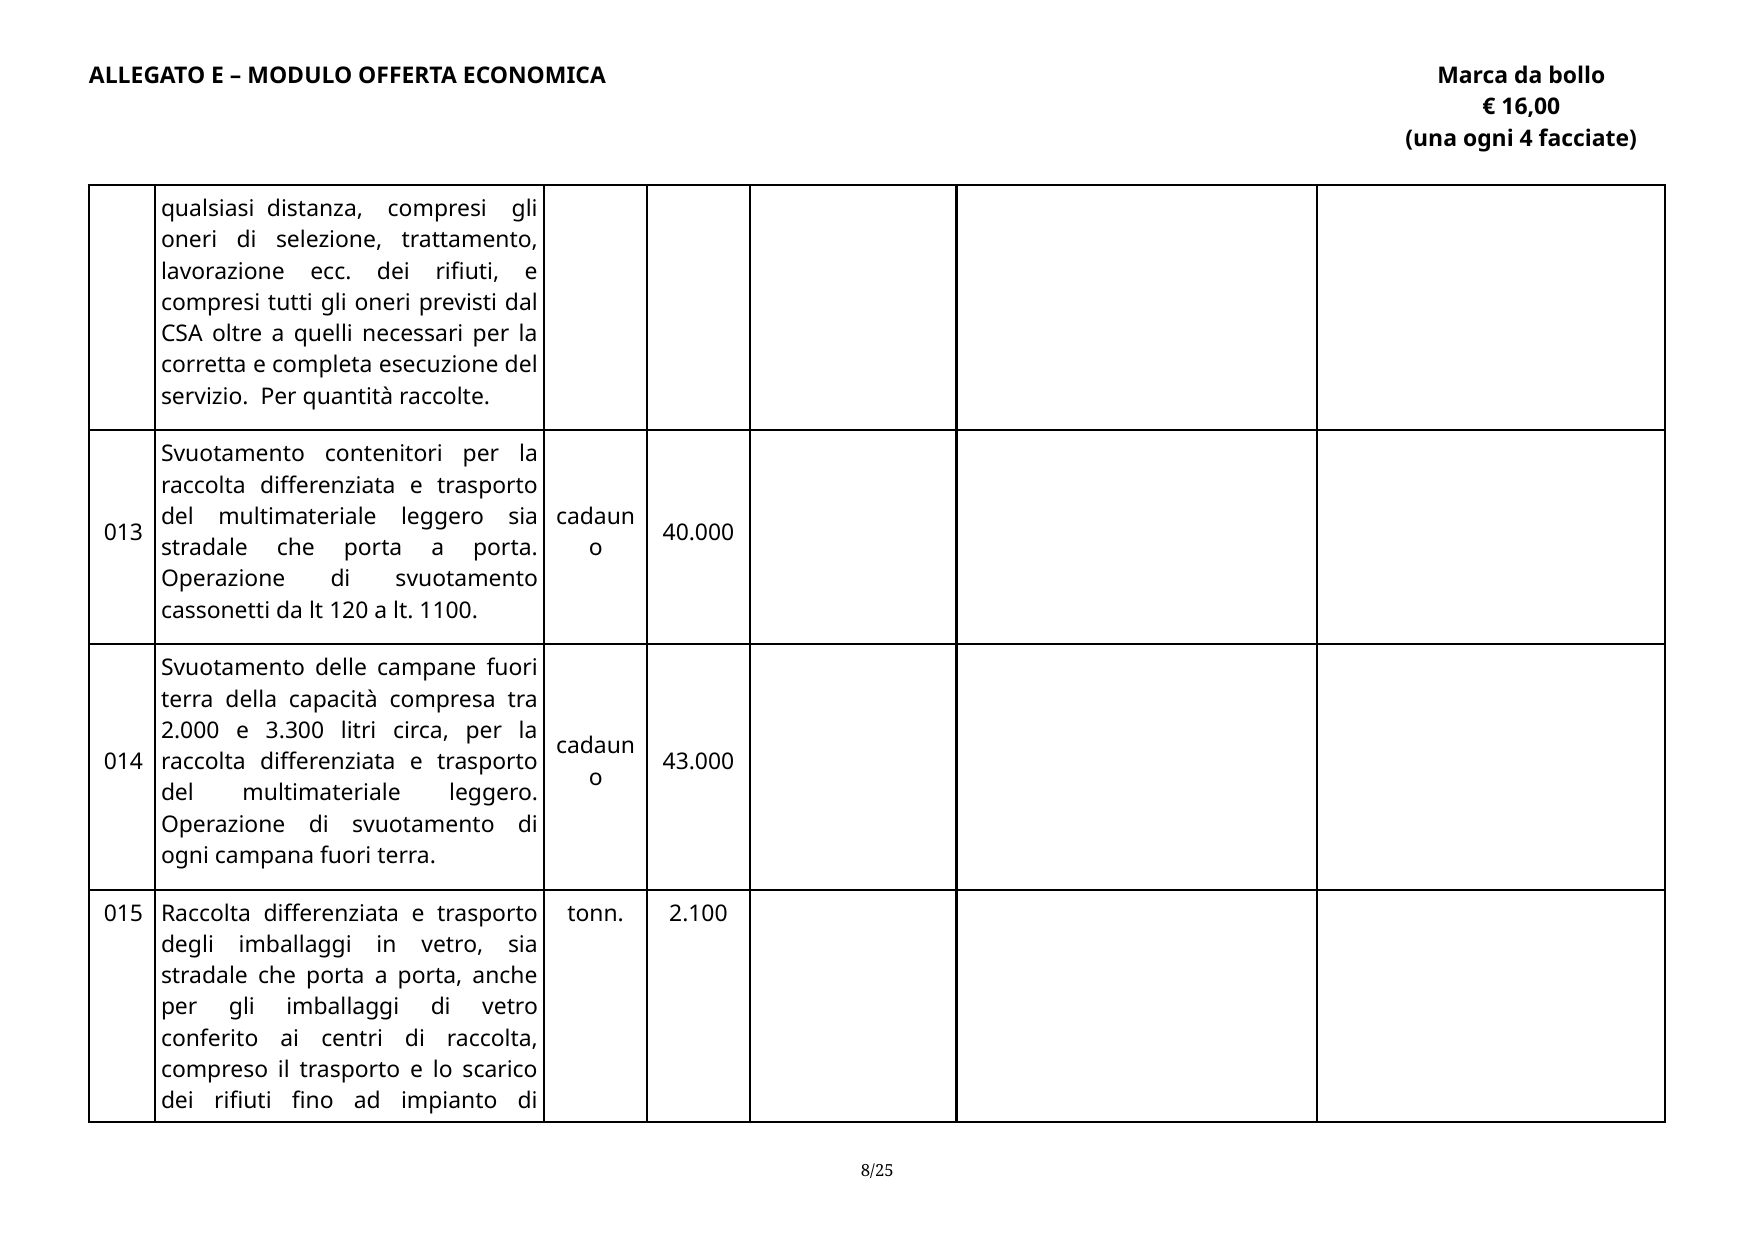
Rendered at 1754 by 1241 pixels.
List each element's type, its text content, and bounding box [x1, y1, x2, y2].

table_cell [90, 186, 154, 429]
table_cell 2.100 [648, 891, 749, 1121]
table_cell 015 [90, 891, 154, 1121]
table_cell cadauno [545, 431, 646, 643]
table_cell [545, 186, 646, 429]
table_cell [958, 891, 1316, 1121]
table_cell [958, 431, 1316, 643]
table_cell [958, 186, 1316, 429]
table_cell Raccolta differenziata e trasporto degli imballaggi in vetro, sia stradale che porta a porta, anche per gli imballaggi di vetro conferito ai centri di raccolta, compreso il trasporto e lo scarico dei rifiuti fino ad impianto di [156, 891, 543, 1121]
table_cell [1318, 645, 1664, 888]
table_cell cadauno [545, 645, 646, 888]
table_cell [751, 645, 955, 888]
table_cell [958, 645, 1316, 888]
table_cell 013 [90, 431, 154, 643]
table_cell Svuotamento contenitori per la raccolta differenziata e trasporto del multimateriale leggero sia stradale che porta a porta. Operazione di svuotamento cassonetti da lt 120 a lt. 1100. [156, 431, 543, 643]
table_cell 40.000 [648, 431, 749, 643]
table_cell 43.000 [648, 645, 749, 888]
table_cell [648, 186, 749, 429]
table_cell [751, 186, 955, 429]
table_cell [1318, 431, 1664, 643]
table_cell 014 [90, 645, 154, 888]
table_cell [751, 431, 955, 643]
table_cell qualsiasi distanza, compresi gli oneri di selezione, trattamento, lavorazione ecc. dei rifiuti, e compresi tutti gli oneri previsti dal CSA oltre a quelli necessari per la corretta e completa esecuzione del servizio. Per quantità raccolte. [156, 186, 543, 429]
table_cell Svuotamento delle campane fuori terra della capacità compresa tra 2.000 e 3.300 litri circa, per la raccolta differenziata e trasporto del multimateriale leggero. Operazione di svuotamento di ogni campana fuori terra. [156, 645, 543, 888]
table_cell [751, 891, 955, 1121]
table_cell tonn. [545, 891, 646, 1121]
table_cell [1318, 891, 1664, 1121]
table_cell [1318, 186, 1664, 429]
